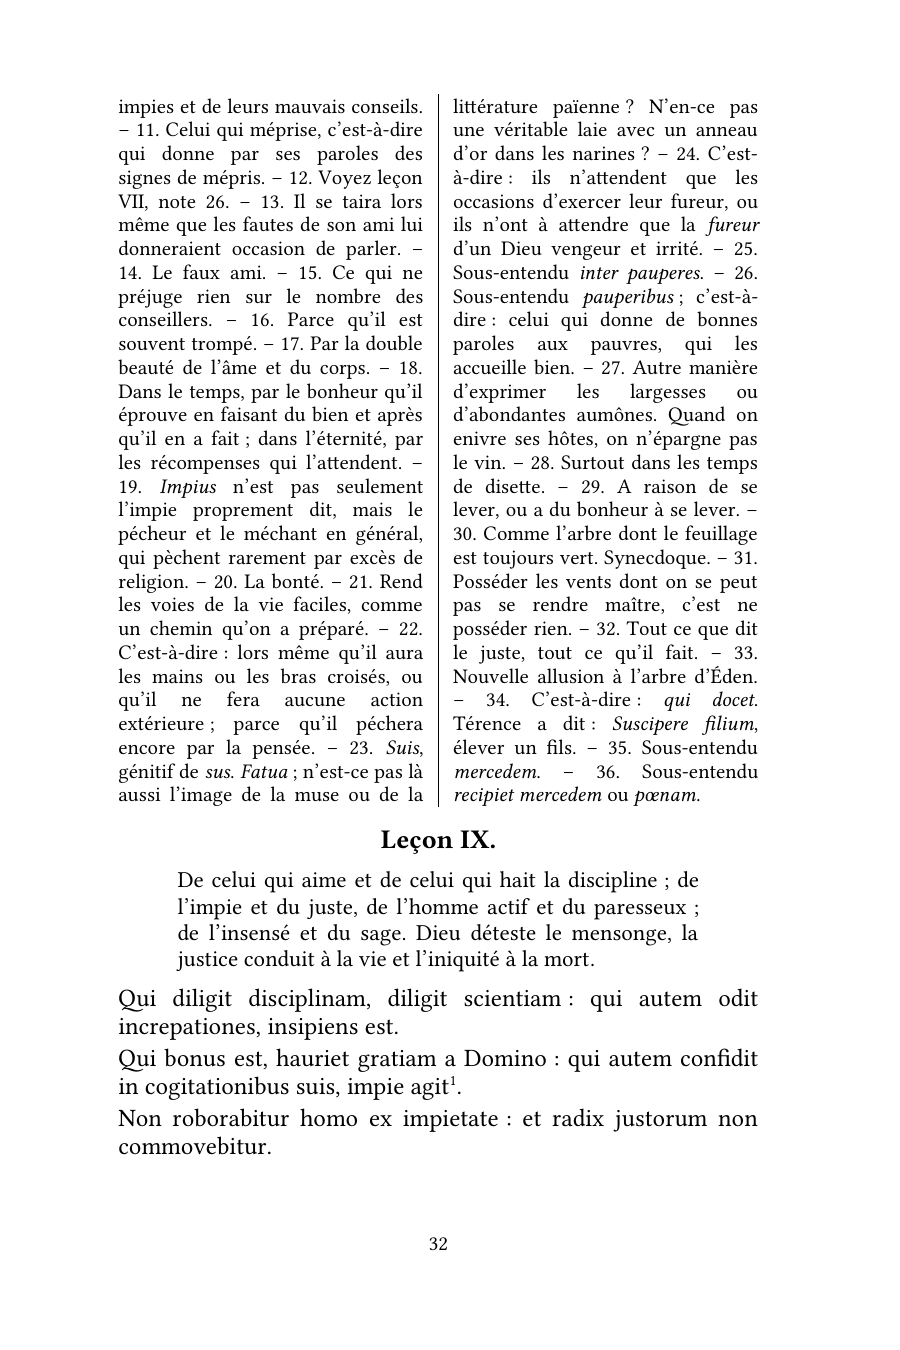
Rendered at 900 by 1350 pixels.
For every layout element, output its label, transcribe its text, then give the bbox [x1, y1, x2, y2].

text Leçon IX. [118, 825, 758, 856]
text De celui qui aime et de celui qui hait la discipline ; de l’impie et du juste, de l’homme actif et du paresseux ; de l’insensé et du sage. Dieu déteste le mensonge, la justice conduit à la vie et l’iniquité à la mort. [177, 867, 699, 972]
text Qui diligit disciplinam, diligit scientiam : qui autem odit increpationes, insipiens est. [118, 984, 758, 1041]
text Non roborabitur homo ex impietate : et radix justorum non commovebitur. [118, 1104, 758, 1161]
text impies et de leurs mauvais conseils. – 11. Celui qui méprise, c’est-à-dire qui donne par ses paroles des signes de mépris. – 12. Voyez leçon VII, note 26. – 13. Il se taira lors même que les fautes de son ami lui donneraient occasion de parler. – 14. Le faux ami. – 15. Ce qui ne préjuge rien sur le nombre des conseillers. – 16. Parce qu’il est souvent trompé. – 17. Par la double beauté de l’âme et du corps. – 18. Dans le temps, par le bonheur qu’il éprouve en faisant du bien et après qu’il en a fait ; dans l’éternité, par les récompenses qui l’attendent. – 19. Impius n’est pas seulement l’impie proprement dit, mais le pécheur et le méchant en général, qui pèchent rarement par excès de religion. – 20. La bonté. – 21. Rend les voies de la vie faciles, comme un chemin qu’on a préparé. – 22. C’est-à-dire : lors même qu’il aura les mains ou les bras croisés, ou qu’il ne fera aucune action extérieure ; parce qu’il péchera encore par la pensée. – 23. Suis, génitif de sus. Fatua ; n’est-ce pas là aussi l’image de la muse ou de la [118, 94, 423, 807]
text Qui bonus est, hauriet gratiam a Domino : qui autem confidit in cogitationibus suis, impie agit1. [118, 1044, 758, 1101]
text littérature païenne ? N’en-ce pas une véritable laie avec un anneau d’or dans les narines ? – 24. C’est-à-dire : ils n’attendent que les occasions d’exercer leur fureur, ou ils n’ont à attendre que la fureur d’un Dieu vengeur et irrité. – 25. Sous-entendu inter pauperes. – 26. Sous-entendu pauperibus ; c’est-à-dire : celui qui donne de bonnes paroles aux pauvres, qui les accueille bien. – 27. Autre manière d’exprimer les largesses ou d’abondantes aumônes. Quand on enivre ses hôtes, on n’épargne pas le vin. – 28. Surtout dans les temps de disette. – 29. A raison de se lever, ou a du bonheur à se lever. – 30. Comme l’arbre dont le feuillage est toujours vert. Synecdoque. – 31. Posséder les vents dont on se peut pas se rendre maître, c’est ne posséder rien. – 32. Tout ce que dit le juste, tout ce qu’il fait. – 33. Nouvelle allusion à l’arbre d’Éden. – 34. C’est-à-dire : qui docet. Térence a dit : Suscipere filium, élever un fils. – 35. Sous-entendu mercedem. – 36. Sous-entendu recipiet mercedem ou pœnam. [453, 94, 758, 807]
